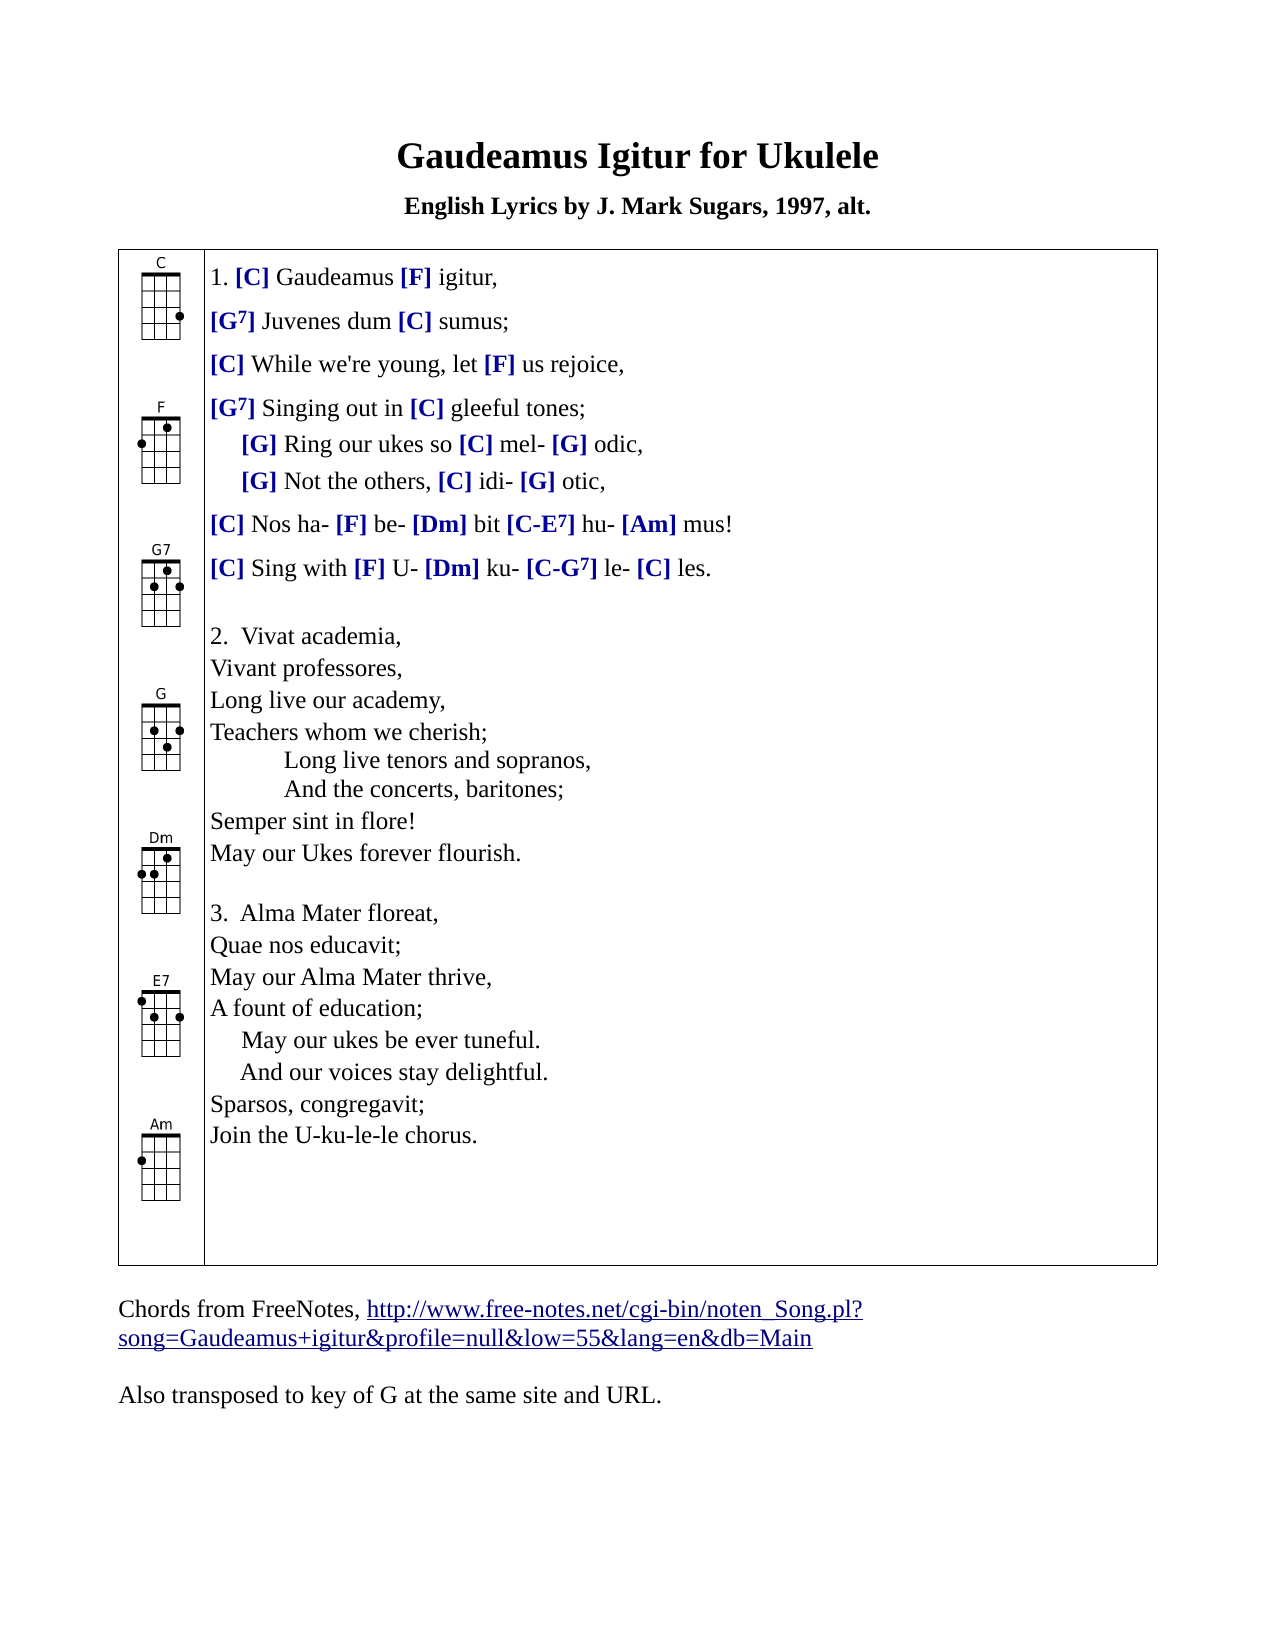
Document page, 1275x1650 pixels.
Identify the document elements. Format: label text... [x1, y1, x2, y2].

picture [123, 1115, 199, 1216]
picture [123, 685, 199, 786]
picture [123, 829, 199, 929]
text Also transposed to key of G at the same site and URL. [118, 1380, 1157, 1409]
picture [123, 398, 199, 499]
text Chords from FreeNotes, http://www.free-notes.net/cgi-bin/noten_Song.pl?song=Gaudeamus+igitur&profile=null&low=55&lang=en&db=Main [118, 1294, 1157, 1351]
table_header [119, 830, 204, 1265]
picture [123, 254, 199, 355]
table_header [119, 355, 204, 829]
picture [123, 542, 199, 642]
picture [123, 972, 199, 1072]
table_header [199, 255, 204, 354]
text Gaudeamus Igitur for Ukulele [118, 133, 1157, 176]
table_header 1. [C] Gaudeamus [F] igitur, [G7] Juvenes dum [C] sumus; [C] While we're young, let [F] us rejoice, [G7] Singing out in [C] gleeful tones; [G] Ring our ukes so [C] mel- [G] odic, [G] Not the others, [C] idi- [G] otic, [C] Nos ha- [F] be- [Dm] bit [C-E7] hu- [Am] mus! [C] Sing with [F] U- [Dm] ku- [C-G7] le- [C] les. 2. Vivat academia, Vivant professores, Long live our academy, Teachers whom we cherish; Long live tenors and sopranos, And the concerts, baritones; Semper sint in flore! May our Ukes forever flourish. 3. Alma Mater floreat, Quae nos educavit; May our Alma Mater thrive, A fount of education; May our ukes be ever tuneful. And our voices stay delightful. Sparsos, congregavit; Join the U-ku-le-le chorus. [205, 250, 1157, 1265]
table_header [119, 250, 204, 254]
text English Lyrics by J. Mark Sugars, 1997, alt. [118, 191, 1157, 220]
table_header [119, 255, 123, 354]
